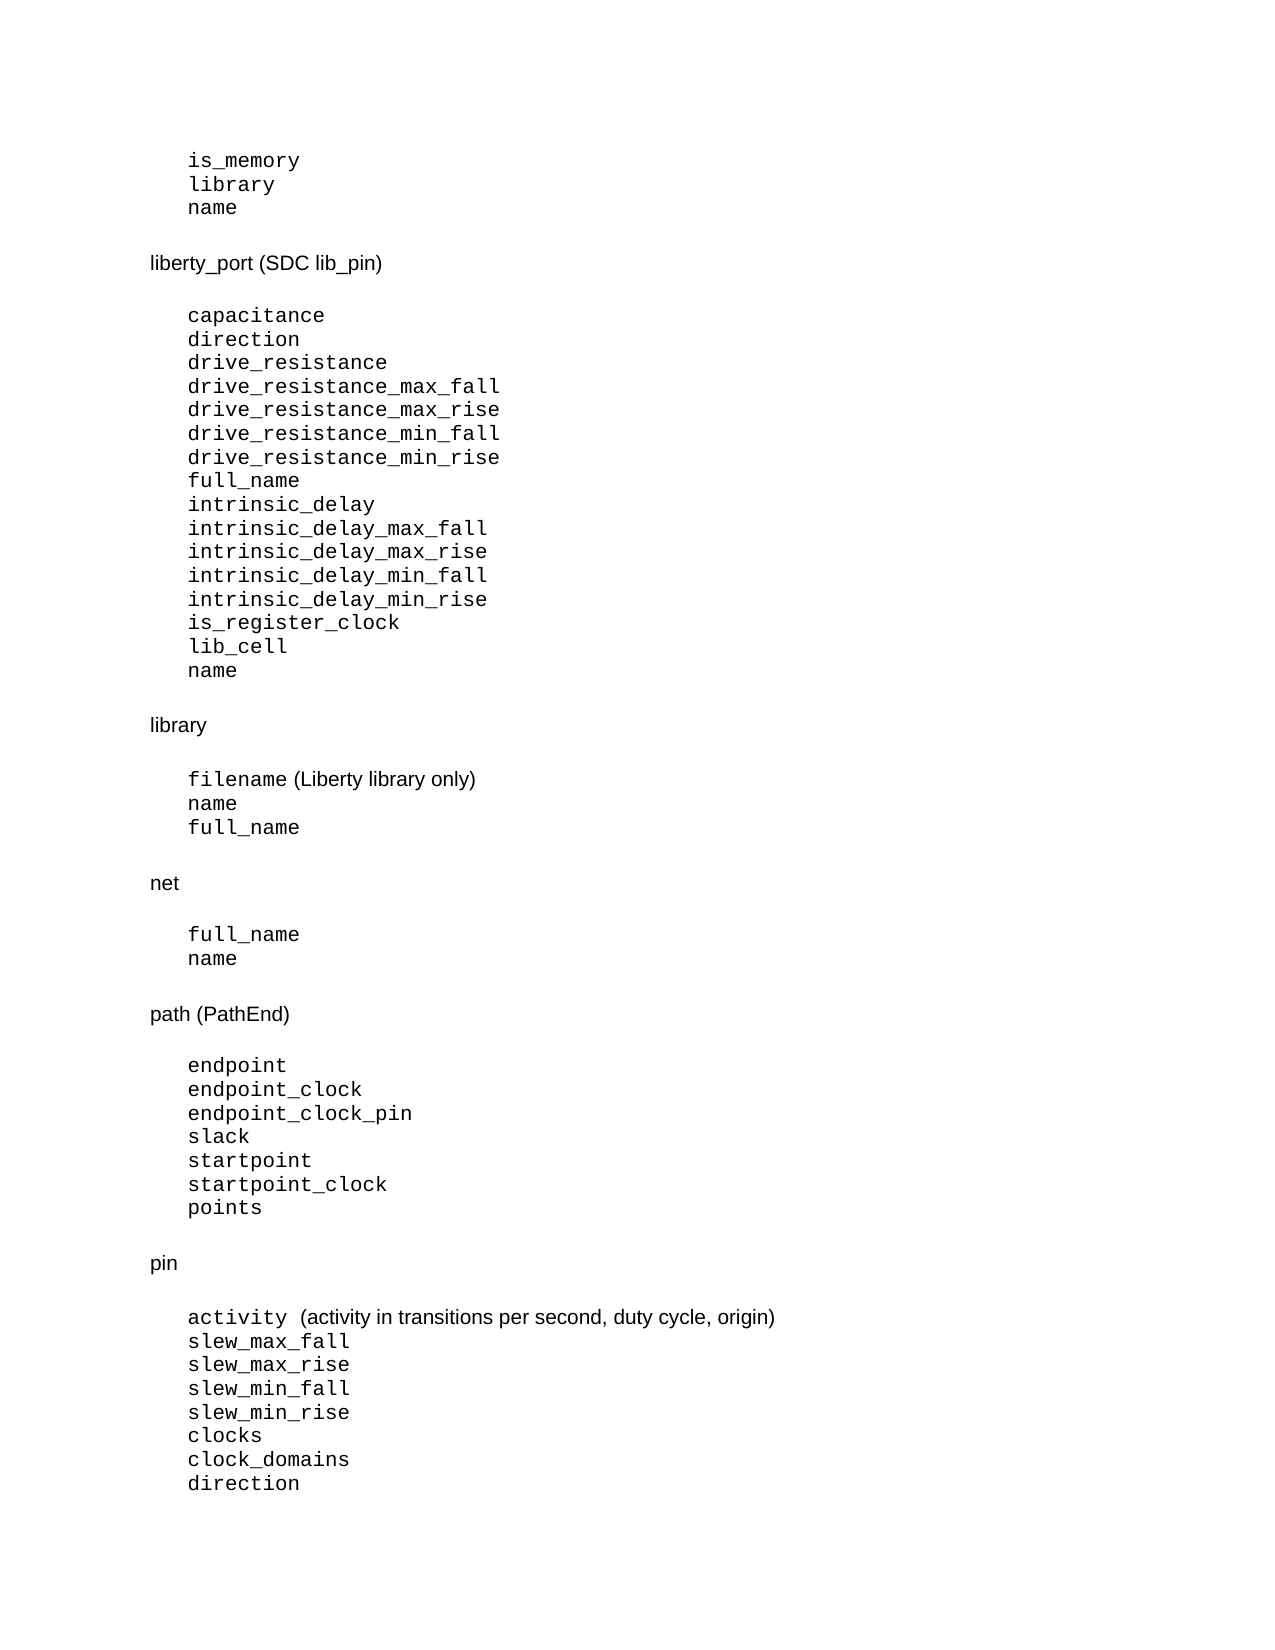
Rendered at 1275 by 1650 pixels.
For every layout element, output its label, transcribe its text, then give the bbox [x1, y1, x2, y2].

text path (PathEnd) [150, 1002, 1180, 1026]
text pin [150, 1251, 1180, 1275]
text net [150, 870, 1180, 894]
text library [150, 713, 1180, 737]
text endpoint endpoint_clock endpoint_clock_pin slack startpoint startpoint_clock points [187, 1056, 1180, 1221]
text filename (Liberty library only) name full_name [187, 767, 1180, 840]
text full_name name [187, 924, 1180, 972]
text capacitance direction drive_resistance drive_resistance_max_fall drive_resistance_max_rise drive_resistance_min_fall drive_resistance_min_rise full_name intrinsic_delay intrinsic_delay_max_fall intrinsic_delay_max_rise intrinsic_delay_min_fall intrinsic_delay_min_rise is_register_clock lib_cell name [187, 305, 1180, 683]
text activity (activity in transitions per second, duty cycle, origin) slew_max_fall slew_max_rise slew_min_fall slew_min_rise clocks clock_domains direction [187, 1305, 1180, 1496]
text is_memory library name [187, 150, 1180, 221]
text liberty_port (SDC lib_pin) [150, 251, 1180, 275]
